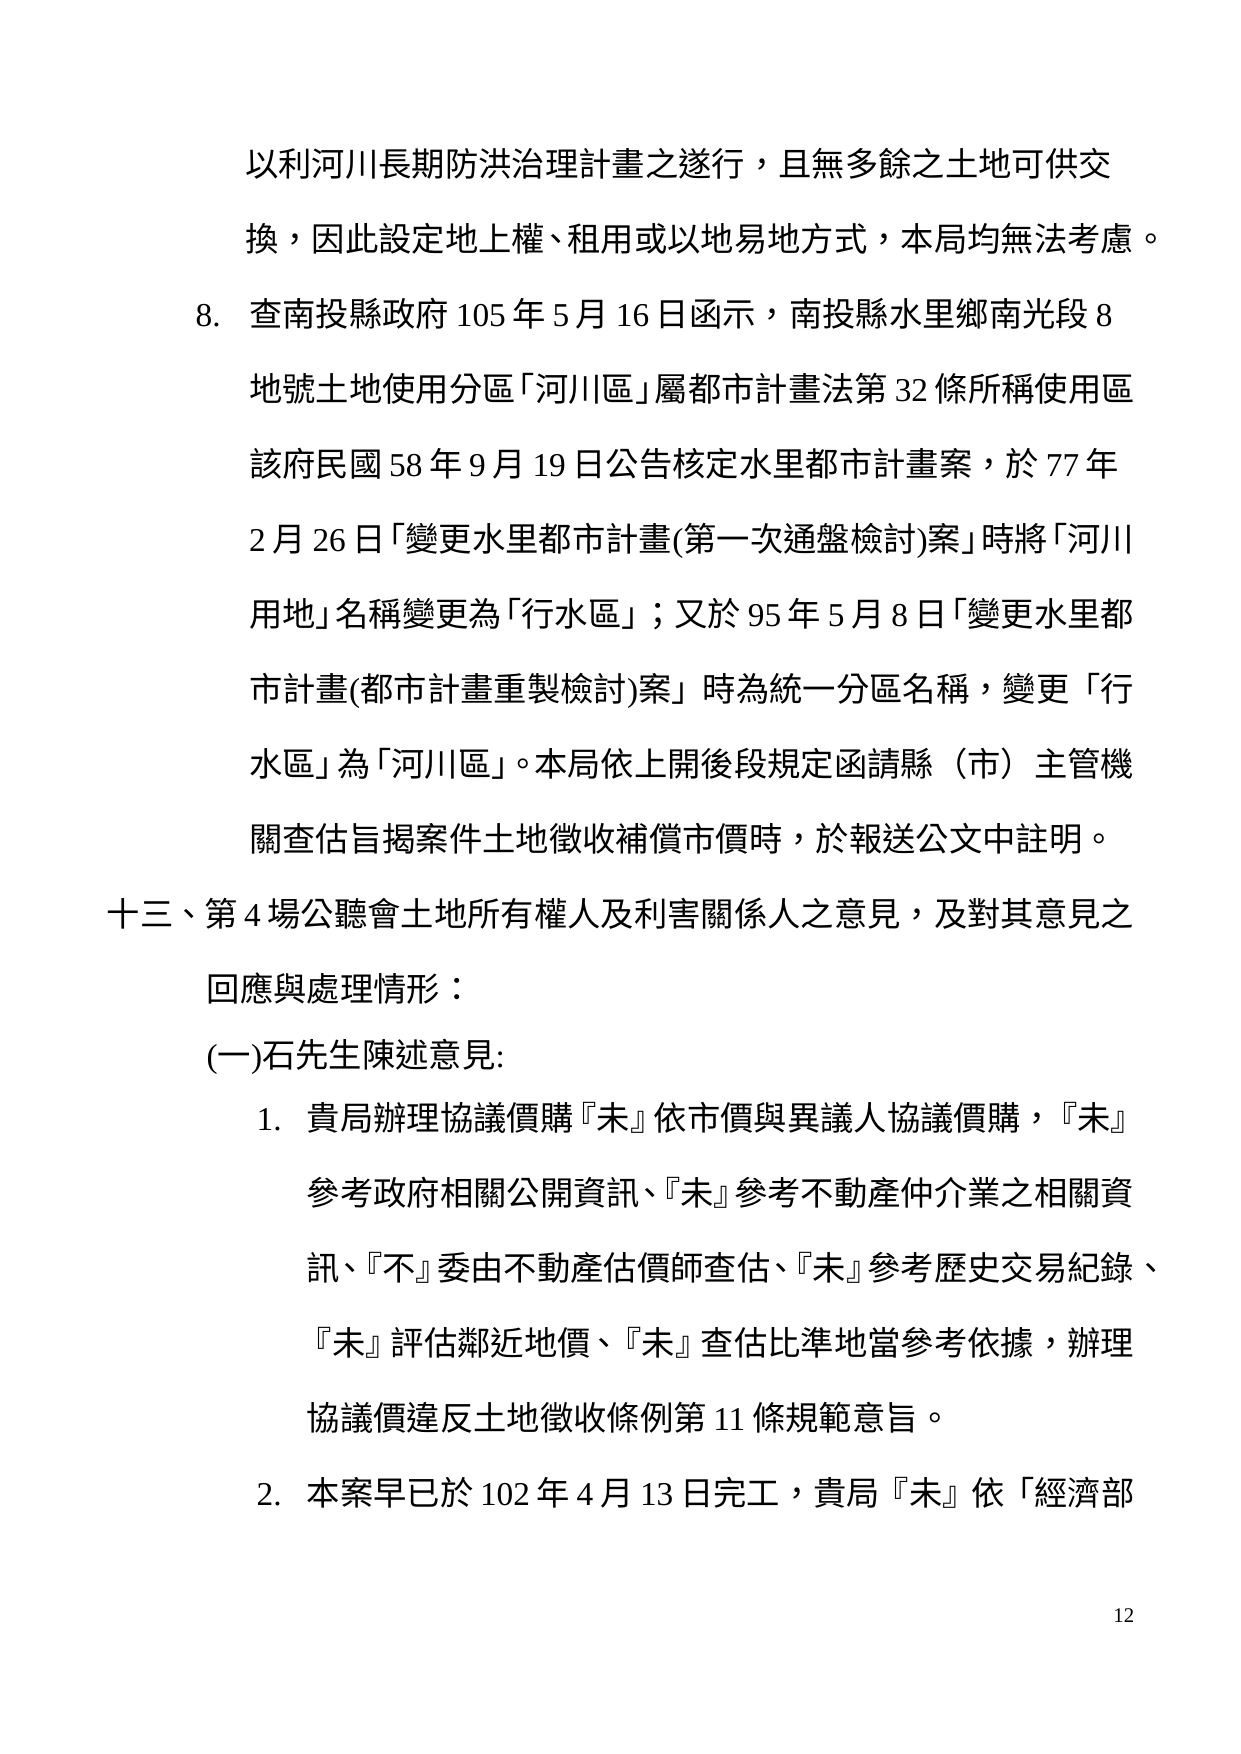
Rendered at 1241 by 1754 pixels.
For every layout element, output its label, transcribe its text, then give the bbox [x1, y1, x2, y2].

list 查南投縣政府105年5月16日函示，南投縣水里鄉南光段8地號土地使用分區「河川區」屬都市計畫法第32條所稱使用區。該府民國58年9月19日公告核定水里都市計畫案，於77年2月26日「變更水里都市計畫(第一次通盤檢討)案」時將「河川用地」名稱變更為「行水區」；又於95年5月8日「變更水里都市計畫(都市計畫重製檢討)案」時為統一分區名稱，變更「行水區」為「河川區」。本局依上開後段規定函請縣（市）主管機關查估旨揭案件土地徵收補償市價時，於報送公文中註明。 [195, 274, 1134, 874]
text 十三、第4場公聽會土地所有權人及利害關係人之意見，及對其意見之回應與處理情形： [106, 874, 1134, 1024]
list 其他方式取得用地方式：本局於會議說明資料四及本次會議進行過程均再次重申，本局所承辦業務為水利防洪工程，所取得之土地均須作為水利防洪工程所需使用，屬永久性建設，以利河川長期防洪治理計畫之遂行，且無多餘之土地可供交換，因此設定地上權、租用或以地易地方式，本局均無法考慮。 [195, 124, 1134, 274]
list 本案早已於102年4月13日完工，貴局『未』依「經濟部 [256, 1453, 1134, 1528]
text (一)石先生陳述意見: [140, 1024, 1134, 1078]
list 貴局辦理協議價購『未』依市價與異議人協議價購，『未』參考政府相關公開資訊、『未』參考不動產仲介業之相關資訊、『不』委由不動產估價師查估、『未』參考歷史交易紀錄、『未』評估鄰近地價、『未』查估比準地當參考依據，辦理協議價違反土地徵收條例第11條規範意旨。 [256, 1078, 1134, 1453]
